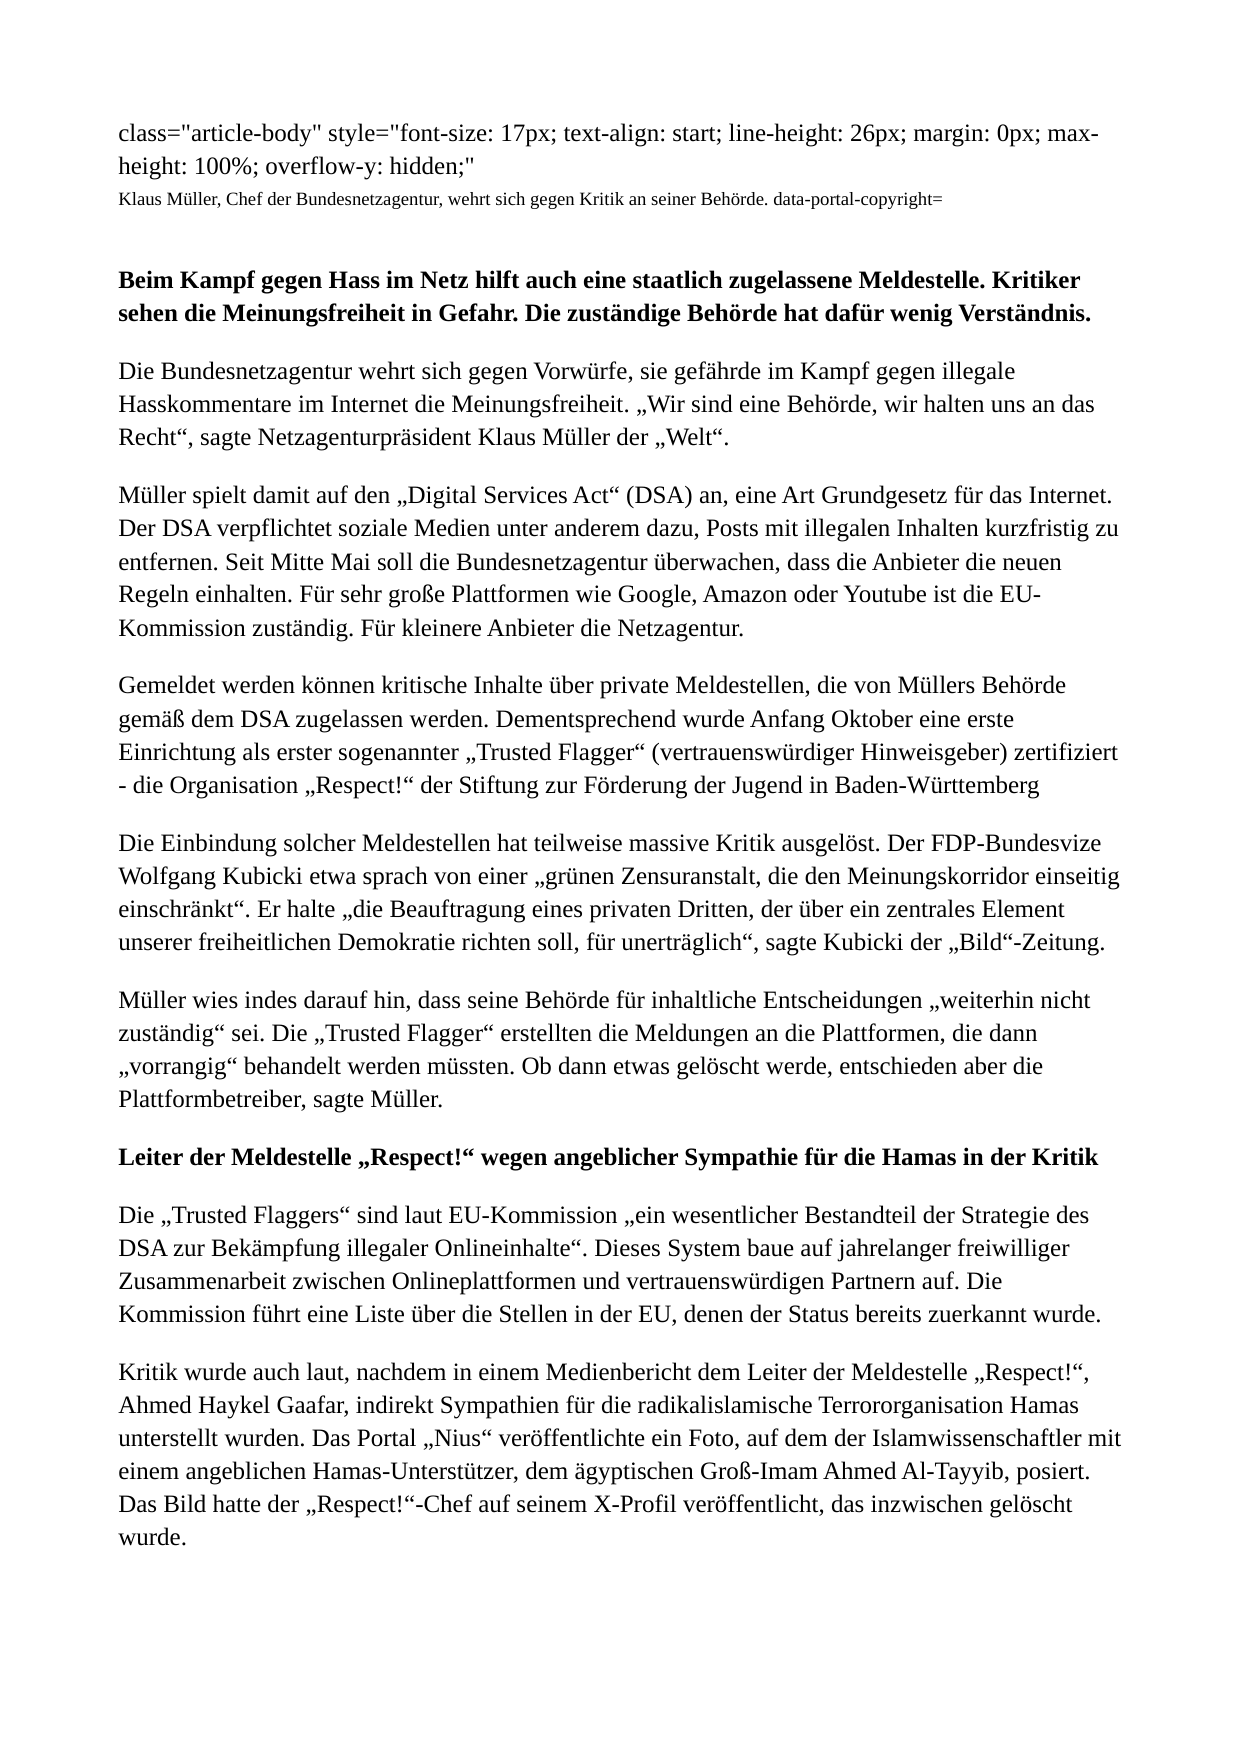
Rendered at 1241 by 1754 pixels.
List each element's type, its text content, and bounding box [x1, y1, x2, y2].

text Leiter der Meldestelle „Respect!“ wegen angeblicher Sympathie für die Hamas in der Kritik [118, 1142, 1122, 1171]
text Die „Trusted Flaggers“ sind laut EU-Kommission „ein wesentlicher Bestandteil der Strategie des DSA zur Bekämpfung illegaler Onlineinhalte“. Dieses System baue auf jahrelanger freiwilliger Zusammenarbeit zwischen Onlineplattformen und vertrauenswürdigen Partnern auf. Die Kommission führt eine Liste über die Stellen in der EU, denen der Status bereits zuerkannt wurde. [118, 1200, 1122, 1328]
text class="article-body" style="font-size: 17px; text-align: start; line-height: 26px; margin: 0px; max-height: 100%; overflow-y: hidden;" [118, 118, 1122, 180]
text Die Bundesnetzagentur wehrt sich gegen Vorwürfe, sie gefährde im Kampf gegen illegale Hasskommentare im Internet die Meinungsfreiheit. „Wir sind eine Behörde, wir halten uns an das Recht“, sagte Netzagenturpräsident Klaus Müller der „Welt“. [118, 356, 1122, 451]
text Müller spielt damit auf den „Digital Services Act“ (DSA) an, eine Art Grundgesetz für das Internet. Der DSA verpflichtet soziale Medien unter anderem dazu, Posts mit illegalen Inhalten kurzfristig zu entfernen. Seit Mitte Mai soll die Bundesnetzagentur überwachen, dass die Anbieter die neuen Regeln einhalten. Für sehr große Plattformen wie Google, Amazon oder Youtube ist die EU-Kommission zuständig. Für kleinere Anbieter die Netzagentur. [118, 481, 1122, 641]
text Gemeldet werden können kritische Inhalte über private Meldestellen, die von Müllers Behörde gemäß dem DSA zugelassen werden. Dementsprechend wurde Anfang Oktober eine erste Einrichtung als erster sogenannter „Trusted Flagger“ (vertrauenswürdiger Hinweisgeber) zertifiziert - die Organisation „Respect!“ der Stiftung zur Förderung der Jugend in Baden-Württemberg [118, 671, 1122, 798]
text Die Einbindung solcher Meldestellen hat teilweise massive Kritik ausgelöst. Der FDP-Bundesvize Wolfgang Kubicki etwa sprach von einer „grünen Zensuranstalt, die den Meinungskorridor einseitig einschränkt“. Er halte „die Beauftragung eines privaten Dritten, der über ein zentrales Element unserer freiheitlichen Demokratie richten soll, für unerträglich“, sagte Kubicki der „Bild“-Zeitung. [118, 828, 1122, 956]
text Klaus Müller, Chef der Bundesnetzagentur, wehrt sich gegen Kritik an seiner Behörde. data-portal-copyright= [118, 184, 1122, 209]
text Müller wies indes darauf hin, dass seine Behörde für inhaltliche Entscheidungen „weiterhin nicht zuständig“ sei. Die „Trusted Flagger“ erstellten die Meldungen an die Plattformen, die dann „vorrangig“ behandelt werden müssten. Ob dann etwas gelöscht werde, entschieden aber die Plattformbetreiber, sagte Müller. [118, 985, 1122, 1113]
text Kritik wurde auch laut, nachdem in einem Medienbericht dem Leiter der Meldestelle „Respect!“, Ahmed Haykel Gaafar, indirekt Sympathien für die radikalislamische Terrororganisation Hamas unterstellt wurden. Das Portal „Nius“ veröffentlichte ein Foto, auf dem der Islamwissenschaftler mit einem angeblichen Hamas-Unterstützer, dem ägyptischen Groß-Imam Ahmed Al-Tayyib, posiert. Das Bild hatte der „Respect!“-Chef auf seinem X-Profil veröffentlicht, das inzwischen gelöscht wurde. [118, 1357, 1122, 1551]
text Beim Kampf gegen Hass im Netz hilft auch eine staatlich zugelassene Meldestelle. Kritiker sehen die Meinungsfreiheit in Gefahr. Die zuständige Behörde hat dafür wenig Verständnis. [118, 265, 1122, 327]
